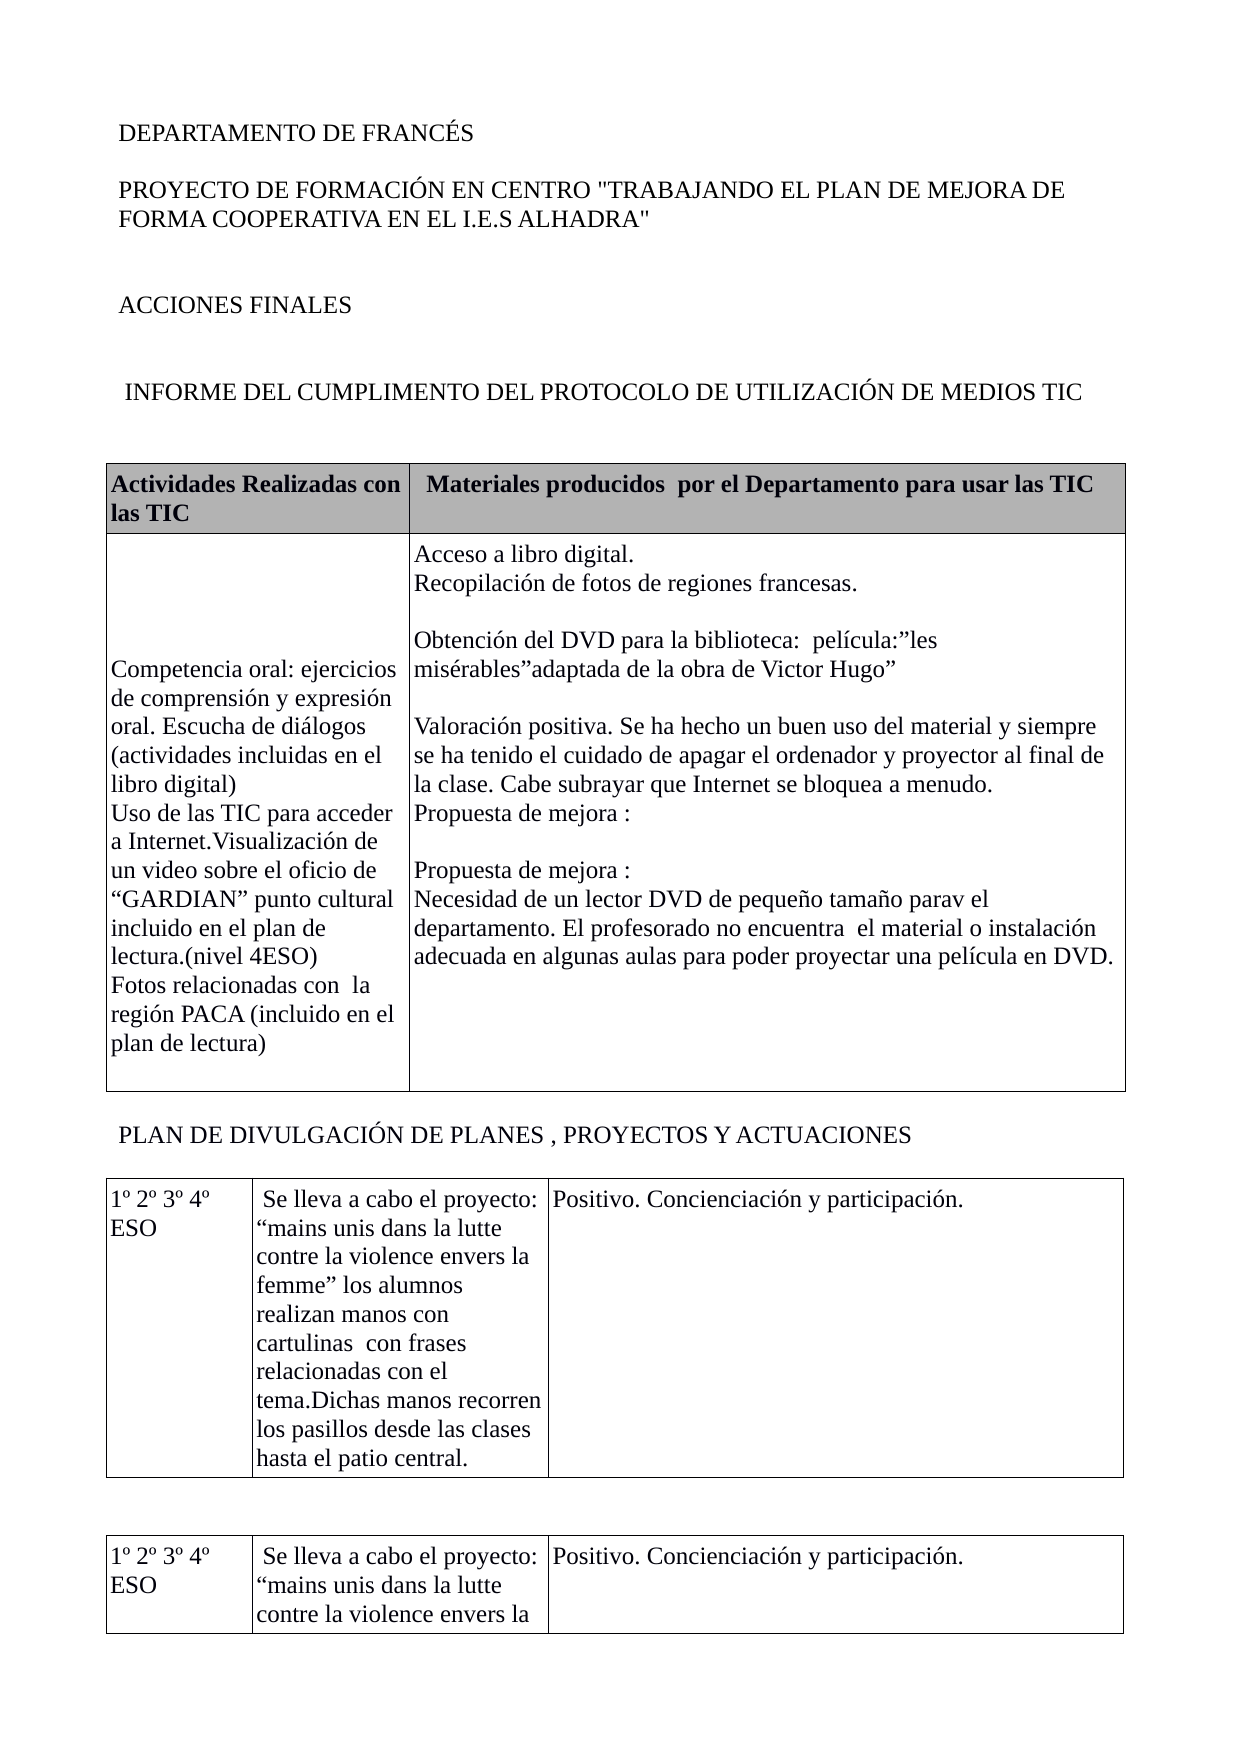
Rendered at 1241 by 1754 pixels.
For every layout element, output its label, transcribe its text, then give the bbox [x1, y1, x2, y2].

table_header Se lleva a cabo el proyecto: “mains unis dans la lutte contre la violence envers la femme” los alumnos realizan manos con cartulinas con frases relacionadas con el tema.Dichas manos recorren los pasillos desde las clases hasta el patio central. [253, 1179, 548, 1477]
text INFORME DEL CUMPLIMENTO DEL PROTOCOLO DE UTILIZACIÓN DE MEDIOS TIC [118, 377, 1122, 406]
table_cell Competencia oral: ejercicios de comprensión y expresión oral. Escucha de diálogos (actividades incluidas en el libro digital) Uso de las TIC para acceder a Internet.Visualización de un video sobre el oficio de “GARDIAN” punto cultural incluido en el plan de lectura.(nivel 4ESO) Fotos relacionadas con la región PACA (incluido en el plan de lectura) [107, 534, 409, 1091]
text ACCIONES FINALES [118, 291, 1122, 319]
table_header 1º 2º 3º 4º ESO [107, 1179, 252, 1477]
table_header Materiales producidos por el Departamento para usar las TIC [410, 464, 1125, 533]
text PLAN DE DIVULGACIÓN DE PLANES , PROYECTOS Y ACTUACIONES [118, 1120, 1122, 1149]
table_header Positivo. Concienciación y participación. [549, 1536, 1123, 1633]
table_header Actividades Realizadas con las TIC [107, 464, 409, 533]
table_header Positivo. Concienciación y participación. [549, 1179, 1123, 1477]
table_header Se lleva a cabo el proyecto: “mains unis dans la lutte contre la violence envers la [253, 1536, 548, 1633]
text PROYECTO DE FORMACIÓN EN CENTRO "TRABAJANDO EL PLAN DE MEJORA DE FORMA COOPERATIVA EN EL I.E.S ALHADRA" [118, 176, 1122, 233]
table_header 1º 2º 3º 4º ESO [107, 1536, 252, 1633]
table_cell Acceso a libro digital. Recopilación de fotos de regiones francesas. Obtención del DVD para la biblioteca: película:”les misérables”adaptada de la obra de Victor Hugo” Valoración positiva. Se ha hecho un buen uso del material y siempre se ha tenido el cuidado de apagar el ordenador y proyector al final de la clase. Cabe subrayar que Internet se bloquea a menudo. Propuesta de mejora : Propuesta de mejora : Necesidad de un lector DVD de pequeño tamaño parav el departamento. El profesorado no encuentra el material o instalación adecuada en algunas aulas para poder proyectar una película en DVD. [410, 534, 1125, 1091]
text DEPARTAMENTO DE FRANCÉS [118, 118, 1122, 147]
